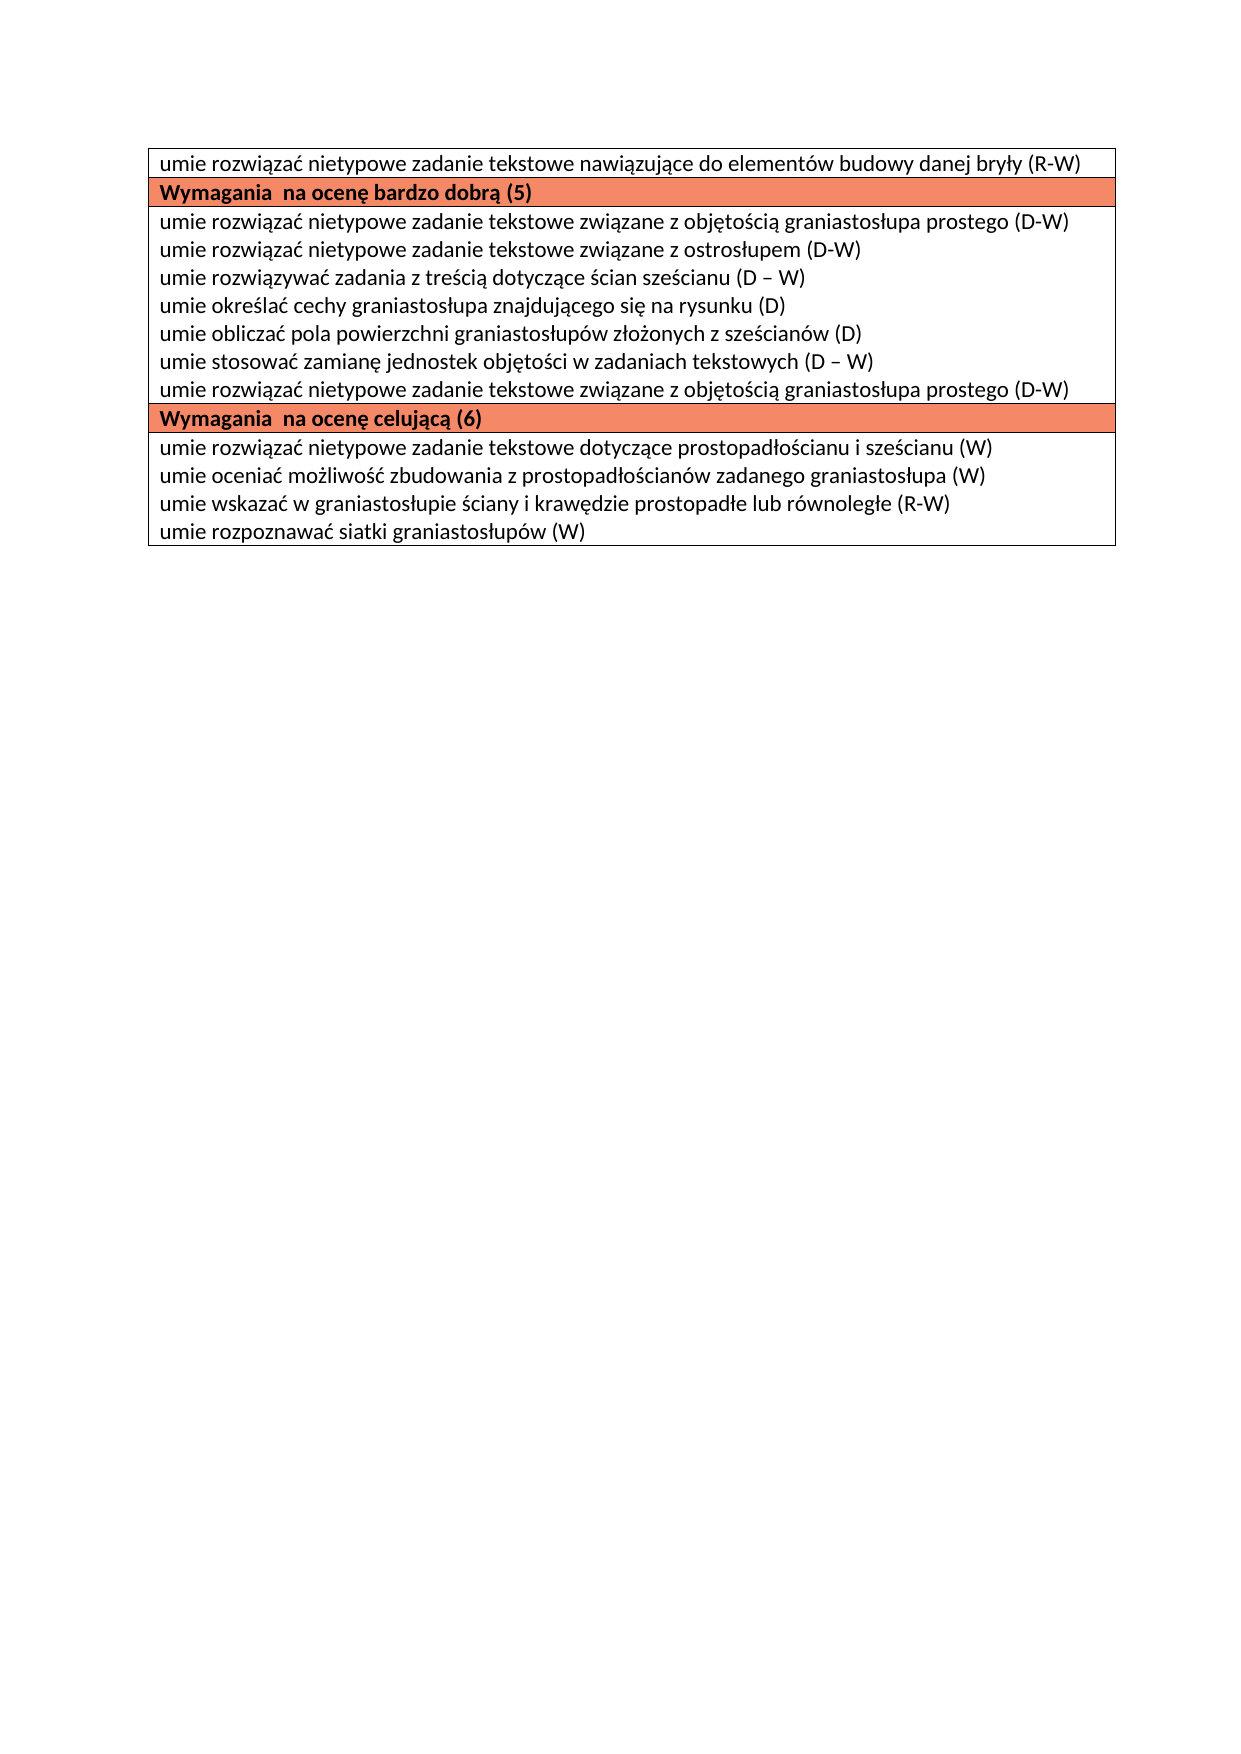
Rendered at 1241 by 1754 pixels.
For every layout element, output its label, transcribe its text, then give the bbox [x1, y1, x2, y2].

table_cell umie rozwiązać nietypowe zadanie tekstowe dotyczące prostopadłościanu i sześcianu (W) umie oceniać możliwość zbudowania z prostopadłościanów zadanego graniastosłupa (W) umie wskazać w graniastosłupie ściany i krawędzie prostopadłe lub równoległe (R-W) umie rozpoznawać siatki graniastosłupów (W) [149, 433, 1115, 545]
table_cell Wymagania na ocenę bardzo dobrą (5) [149, 178, 1115, 206]
table_cell Wymagania na ocenę celującą (6) [149, 404, 1115, 432]
table_cell umie rozwiązać nietypowe zadanie tekstowe nawiązujące do elementów budowy danej bryły (R-W) [149, 149, 1115, 177]
table_cell umie rozwiązać nietypowe zadanie tekstowe związane z objętością graniastosłupa prostego (D-W) umie rozwiązać nietypowe zadanie tekstowe związane z ostrosłupem (D-W) umie rozwiązywać zadania z treścią dotyczące ścian sześcianu (D – W) umie określać cechy graniastosłupa znajdującego się na rysunku (D) umie obliczać pola powierzchni graniastosłupów złożonych z sześcianów (D) umie stosować zamianę jednostek objętości w zadaniach tekstowych (D – W) umie rozwiązać nietypowe zadanie tekstowe związane z objętością graniastosłupa prostego (D-W) [149, 207, 1115, 403]
